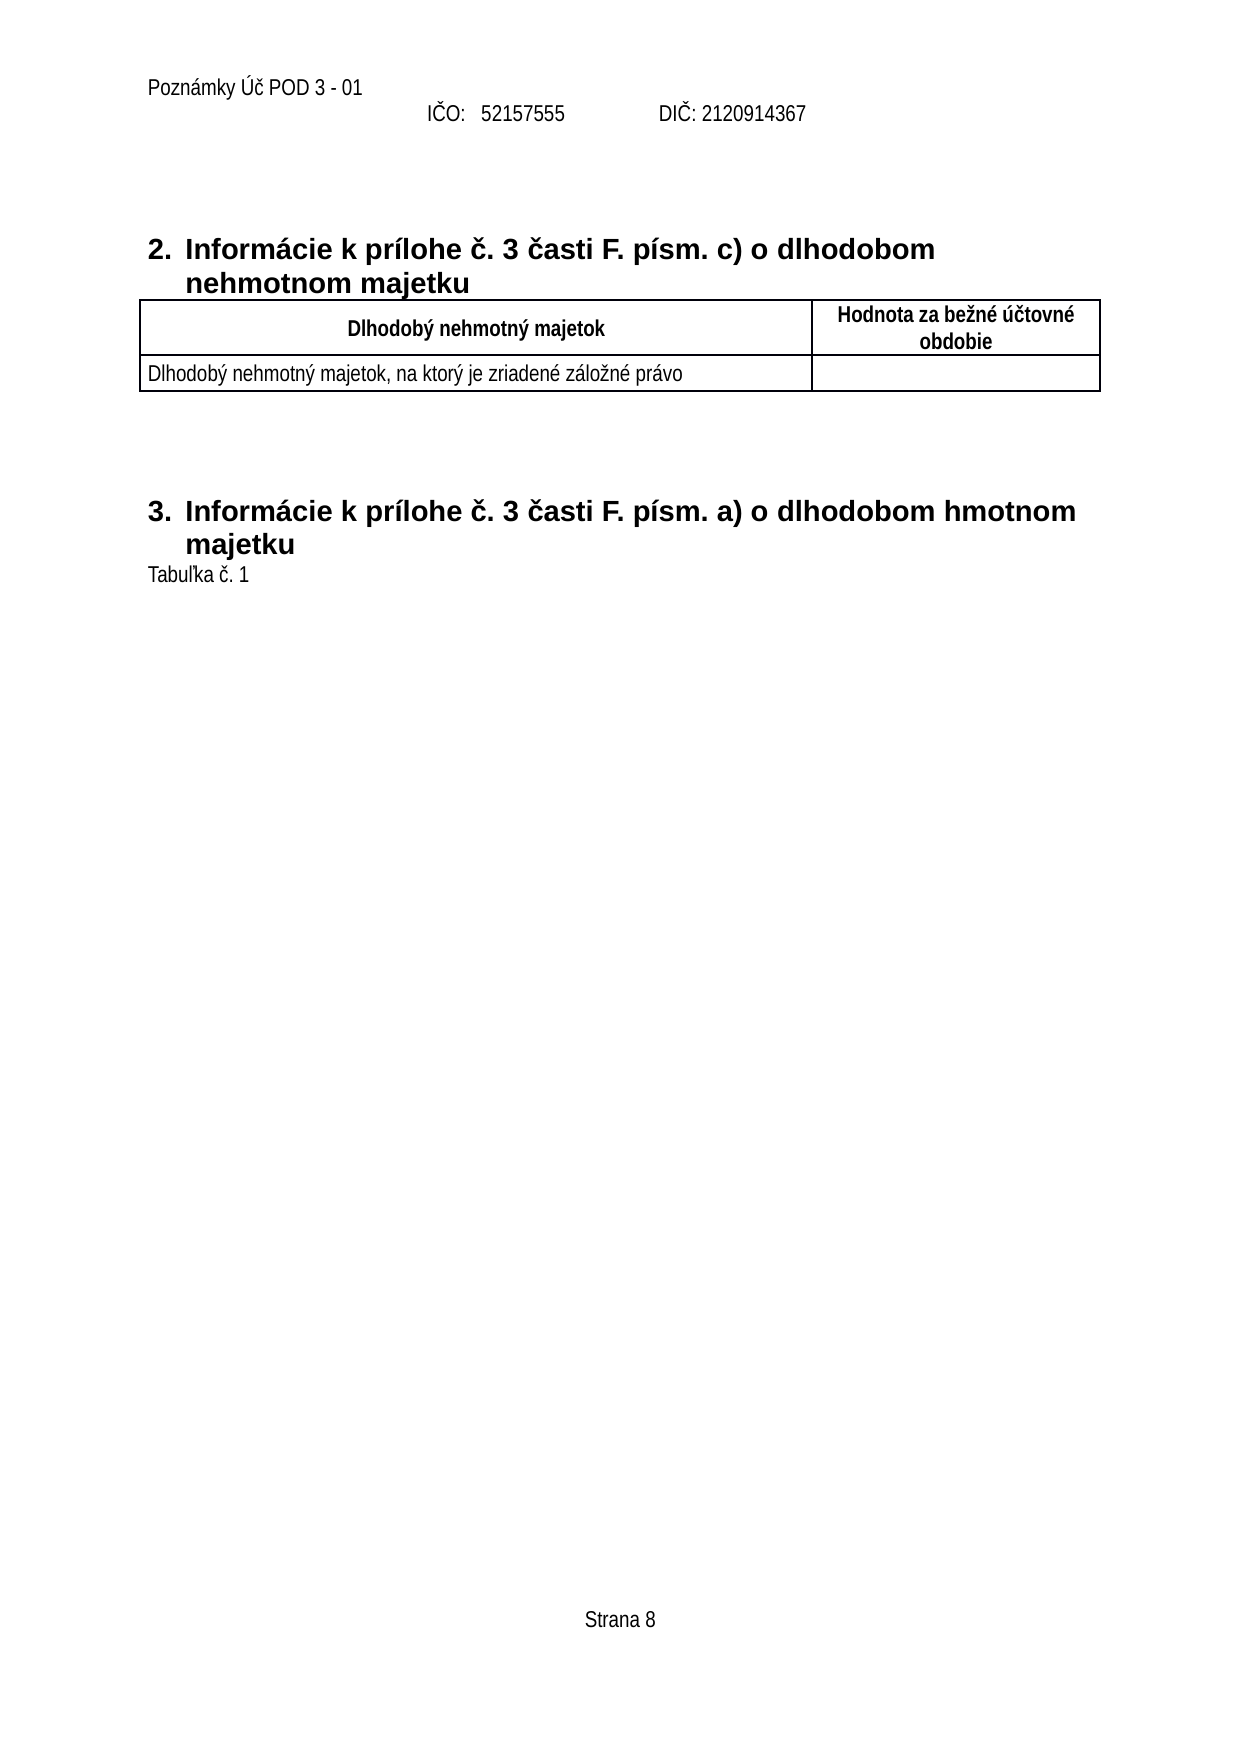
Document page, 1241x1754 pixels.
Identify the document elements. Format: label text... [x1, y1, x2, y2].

list Informácie k prílohe č. 3 časti F. písm. c) o dlhodobom nehmotnom majetku [148, 232, 1092, 299]
table_cell [813, 356, 1099, 389]
list Informácie k prílohe č. 3 časti F. písm. a) o dlhodobom hmotnom majetku [148, 494, 1092, 561]
text Tabuľka č. 1 [148, 561, 1092, 587]
table_header Dlhodobý nehmotný majetok [141, 301, 811, 354]
table_cell Dlhodobý nehmotný majetok, na ktorý je zriadené záložné právo [141, 356, 811, 389]
table_header Hodnota za bežné účtovné obdobie [813, 301, 1099, 354]
